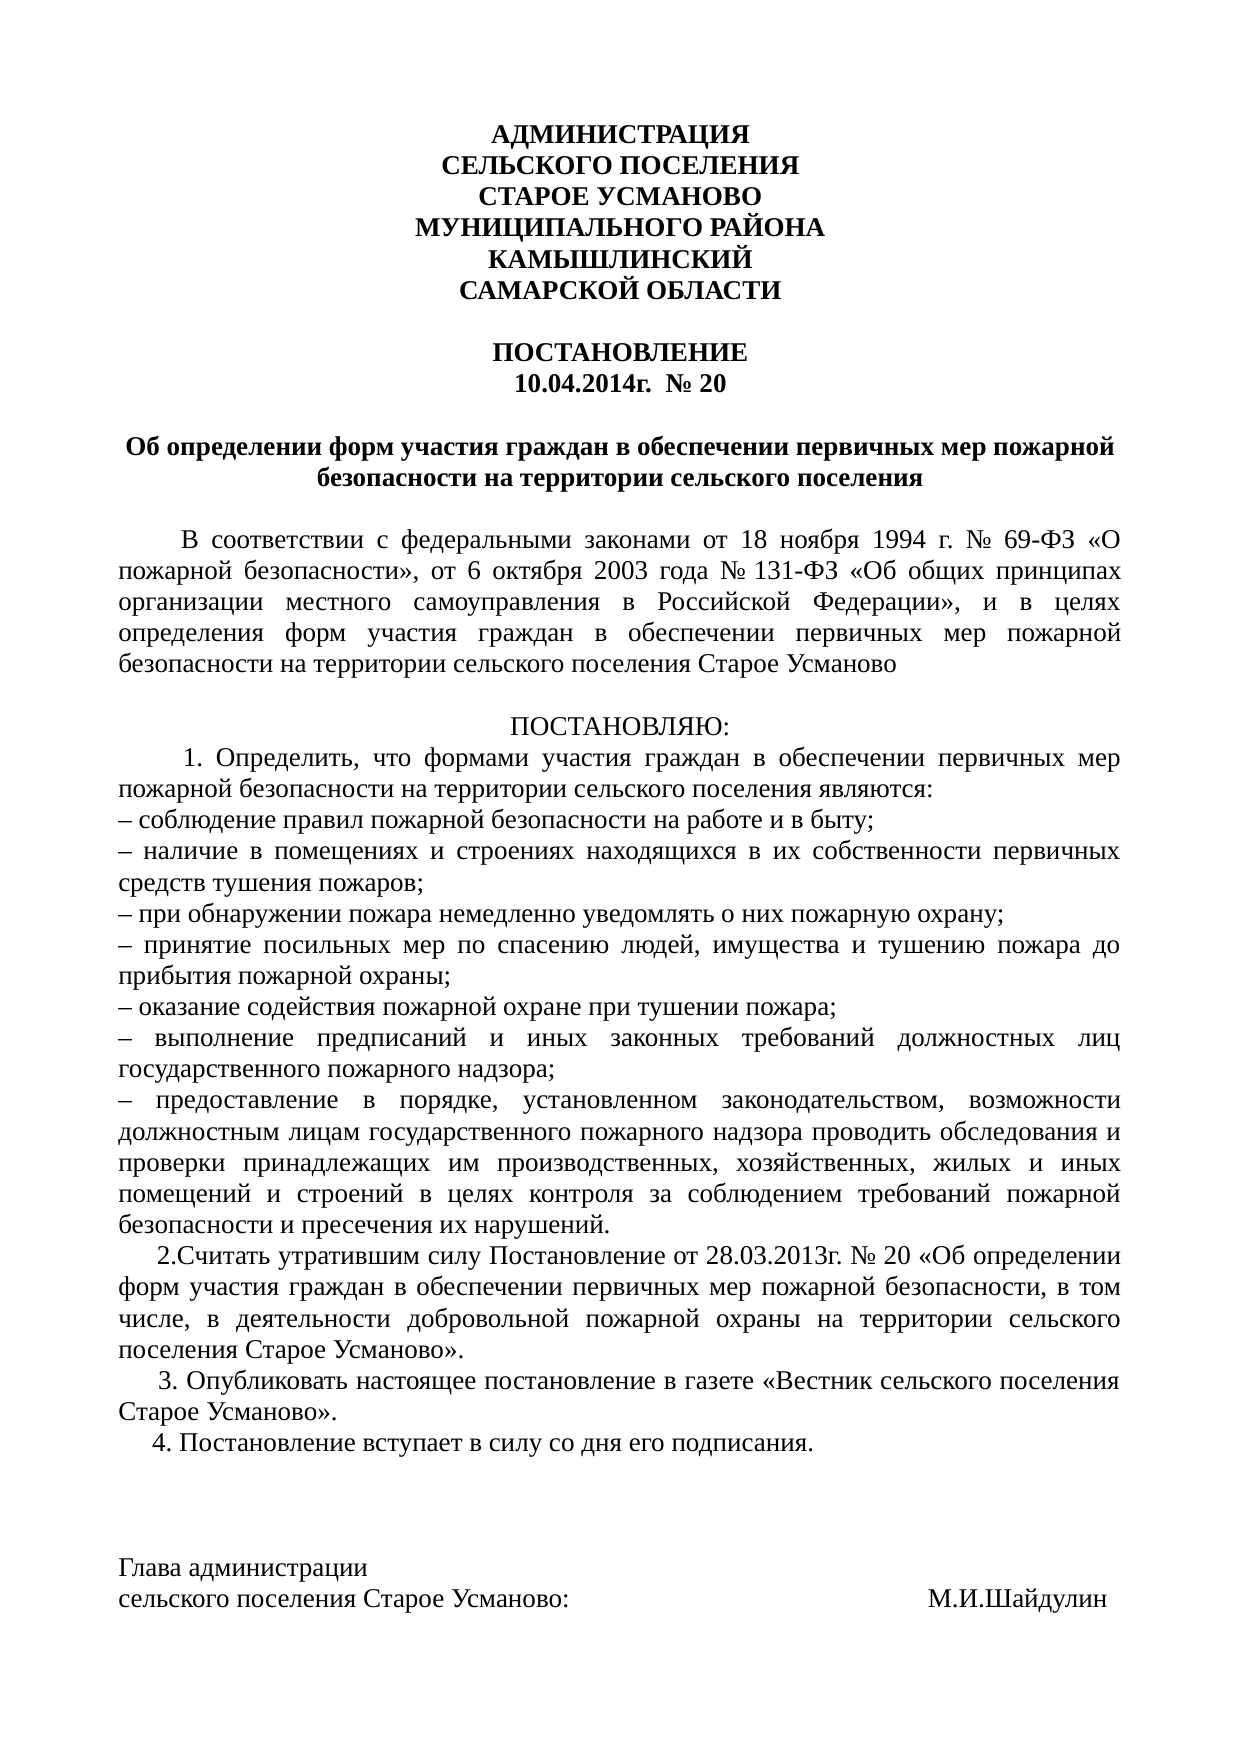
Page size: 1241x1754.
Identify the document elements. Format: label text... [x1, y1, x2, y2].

text В соответствии с федеральными законами от 18 ноября 1994 г. № 69-ФЗ «О пожарной безопасности», от 6 октября 2003 года № 131-ФЗ «Об общих принципах организации местного самоуправления в Российской Федерации», и в целях определения форм участия граждан в обеспечении первичных мер пожарной безопасности на территории сельского поселения Старое Усманово [118, 523, 1122, 679]
text – предоставление в порядке, установленном законодательством, возможности должностным лицам государственного пожарного надзора проводить обследования и проверки принадлежащих им производственных, хозяйственных, жилых и иных помещений и строений в целях контроля за соблюдением требований пожарной безопасности и пресечения их нарушений. [118, 1084, 1122, 1239]
text 10.04.2014г. № 20 [118, 367, 1122, 398]
text 2.Считать утратившим силу Постановление от 28.03.2013г. № 20 «Об определении форм участия граждан в обеспечении первичных мер пожарной безопасности, в том числе, в деятельности добровольной пожарной охраны на территории сельского поселения Старое Усманово». [118, 1239, 1122, 1364]
text КАМЫШЛИНСКИЙ [118, 243, 1122, 274]
text – оказание содействия пожарной охране при тушении пожара; [118, 990, 1122, 1021]
text – выполнение предписаний и иных законных требований должностных лиц государственного пожарного надзора; [118, 1021, 1122, 1084]
text Об определении форм участия граждан в обеспечении первичных мер пожарной безопасности на территории сельского поселения [118, 429, 1122, 492]
text – наличие в помещениях и строениях находящихся в их собственности первичных средств тушения пожаров; [118, 834, 1122, 897]
text – принятие посильных мер по спасению людей, имущества и тушению пожара до прибытия пожарной охраны; [118, 928, 1122, 990]
text МУНИЦИПАЛЬНОГО РАЙОНА [118, 212, 1122, 243]
text – соблюдение правил пожарной безопасности на работе и в быту; [118, 803, 1122, 834]
text СТАРОЕ УСМАНОВО [118, 180, 1122, 212]
text 3. Опубликовать настоящее постановление в газете «Вестник сельского поселения Старое Усманово». [118, 1364, 1122, 1426]
text СЕЛЬСКОГО ПОСЕЛЕНИЯ [118, 149, 1122, 180]
text ПОСТАНОВЛЕНИЕ [118, 336, 1122, 367]
text сельского поселения Старое Усманово: М.И.Шайдулин [118, 1582, 1122, 1613]
text САМАРСКОЙ ОБЛАСТИ [118, 274, 1122, 305]
text 1. Определить, что формами участия граждан в обеспечении первичных мер пожарной безопасности на территории сельского поселения являются: [118, 741, 1122, 803]
text – при обнаружении пожара немедленно уведомлять о них пожарную охрану; [118, 897, 1122, 928]
text ПОСТАНОВЛЯЮ: [118, 710, 1122, 741]
text Глава администрации [118, 1551, 1122, 1582]
text 4. Постановление вступает в силу со дня его подписания. [118, 1426, 1122, 1457]
text АДМИНИСТРАЦИЯ [118, 118, 1122, 149]
